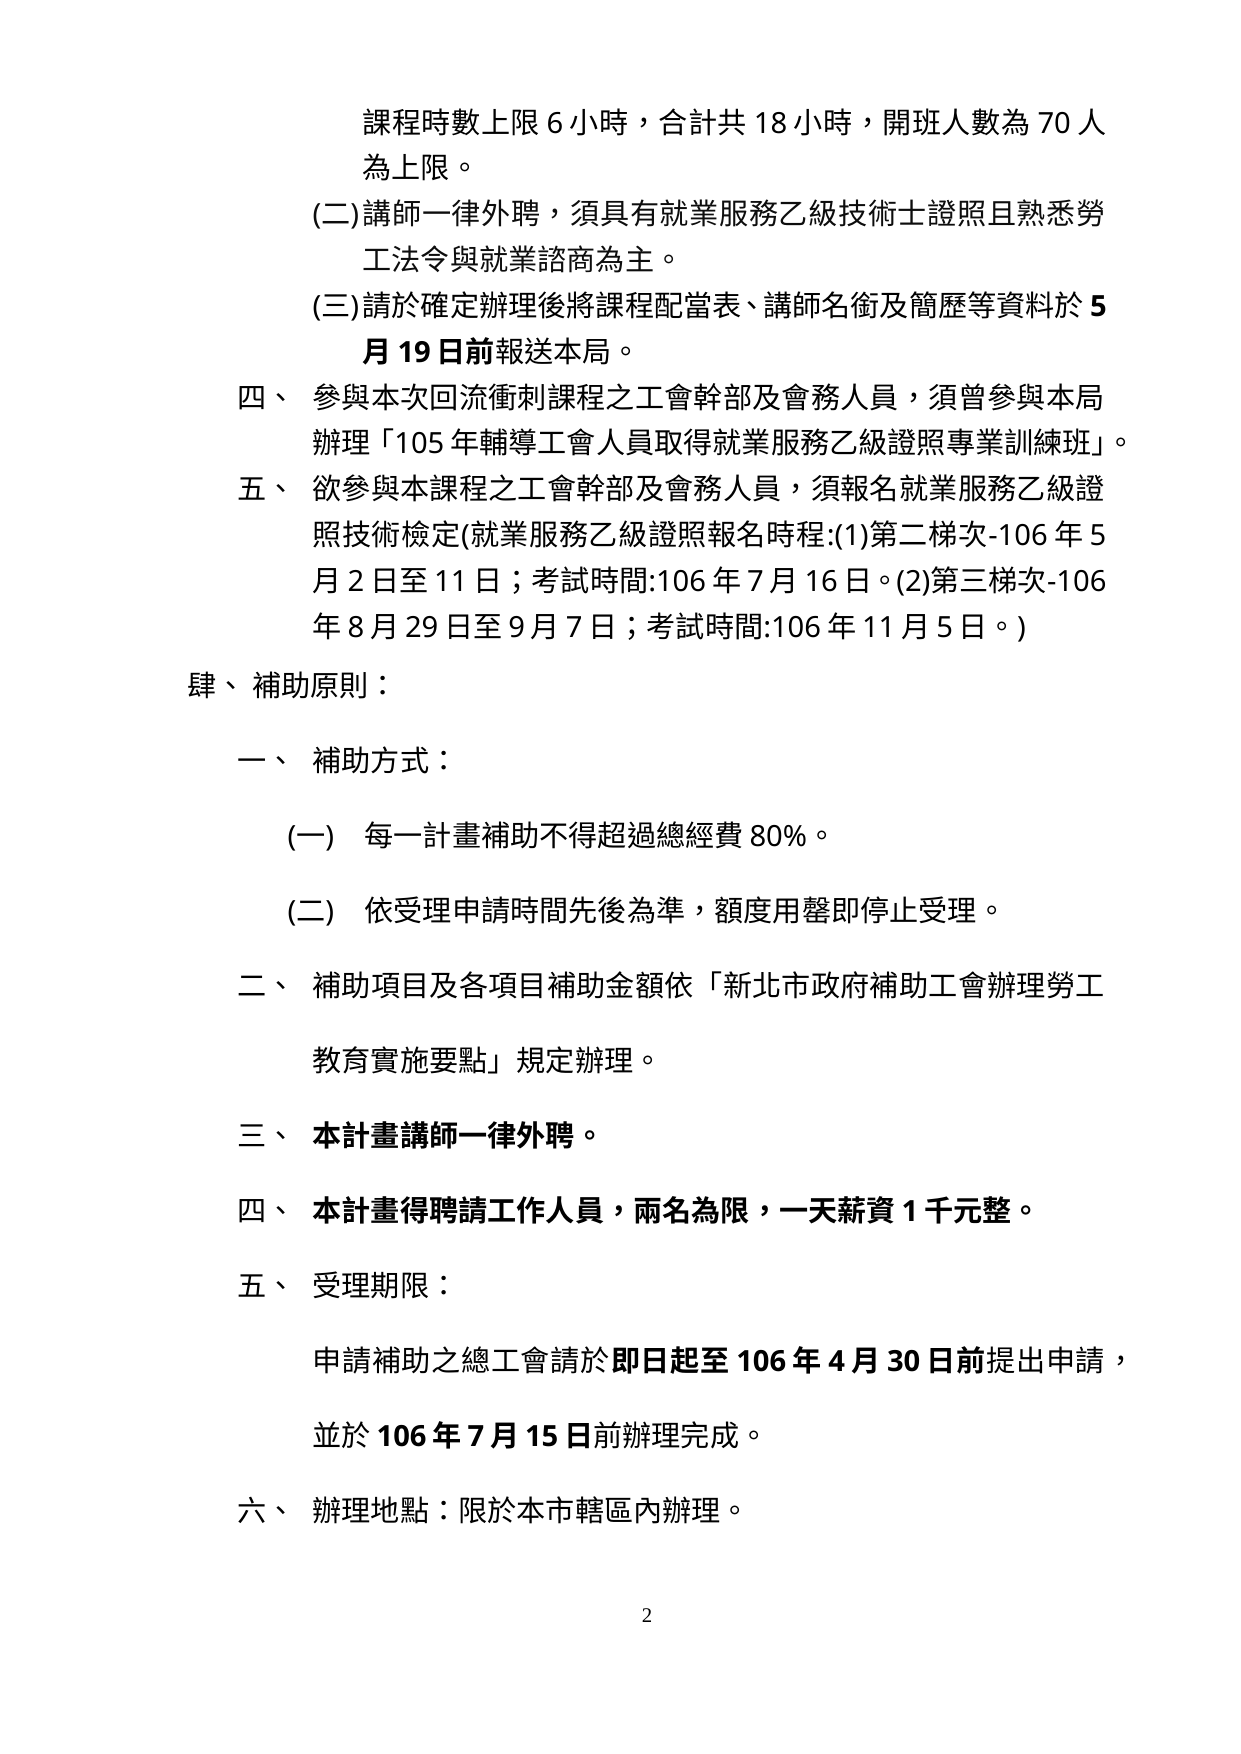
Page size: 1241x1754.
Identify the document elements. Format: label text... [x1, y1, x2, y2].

list 講師一律外聘，須具有就業服務乙級技術士證照且熟悉勞工法令與就業諮商為主。 [312, 188, 1106, 280]
list 補助方式： [237, 721, 1106, 796]
text 申請補助之總工會請於即日起至106年4月30日前提出申請，並於106年7月15日前辦理完成。 [312, 1321, 1106, 1471]
list 本計畫講師一律外聘。 [237, 1096, 1106, 1171]
list 補助項目及各項目補助金額依「新北市政府補助工會辦理勞工教育實施要點」規定辦理。 [237, 946, 1106, 1096]
list 參與本次回流衝刺課程之工會幹部及會務人員，須曾參與本局辦理「105年輔導工會人員取得就業服務乙級證照專業訓練班」。 [237, 371, 1106, 463]
list 本計畫得聘請工作人員，兩名為限，一天薪資1千元整。 [237, 1171, 1106, 1246]
list 補助原則： [187, 646, 1106, 721]
list 欲參與本課程之工會幹部及會務人員，須報名就業服務乙級證照技術檢定(就業服務乙級證照報名時程:(1)第二梯次-106年5月2日至11日；考試時間:106年7月16日。(2)第三梯次-106年8月29日至9月7日；考試時間:106年11月5日。) [237, 463, 1106, 646]
list 辦理地點：限於本市轄區內辦理。 [237, 1471, 1106, 1546]
list 每一計畫補助不得超過總經費80%。 [287, 796, 1106, 871]
list 受理期限： [237, 1246, 1106, 1321]
list 為輔導工會幹部及會務人員能順利通過就業服務乙級技術士技能檢定考試，擬依照考試範圍規劃本次課程，並聘請專任教師為工會幹部與會務人員授課，課程主要以職業介紹及人力仲介、招募、職涯諮商輔導、工作倫理與職業道德、職業安衛生及勞工法令為主。本次課程於平日上課，每日課程時數上限6小時，合計共18小時，開班人數為70人為上限。 [312, 96, 1106, 188]
list 請於確定辦理後將課程配當表、講師名銜及簡歷等資料於5月19日前報送本局。 [312, 280, 1106, 371]
list 依受理申請時間先後為準，額度用罄即停止受理。 [287, 871, 1106, 946]
